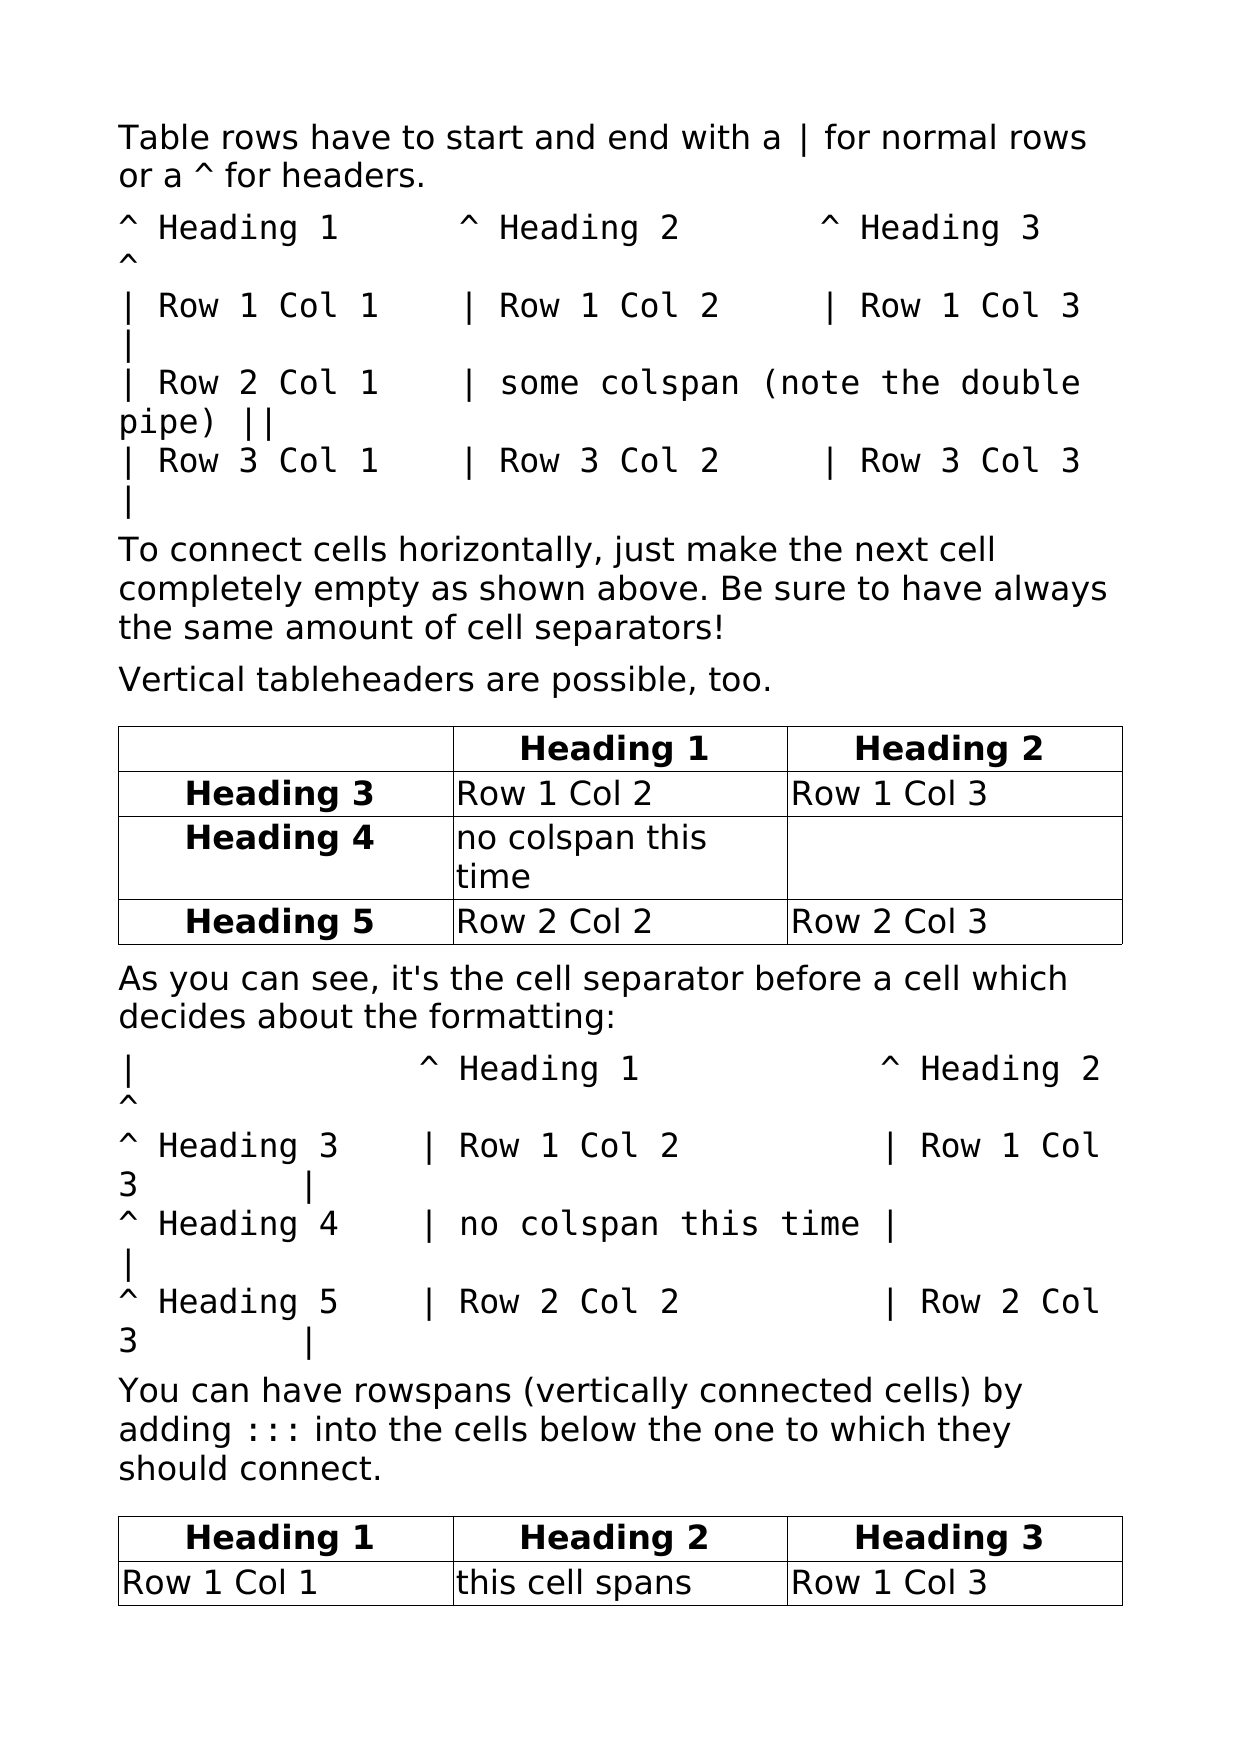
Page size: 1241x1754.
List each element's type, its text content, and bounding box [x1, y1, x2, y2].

text Vertical tableheaders are possible, too. [118, 660, 1122, 699]
table_cell Row 2 Col 3 [788, 900, 1122, 944]
table_header [119, 727, 453, 771]
table_cell Heading 3 [119, 772, 453, 816]
table_cell Row 1 Col 3 [788, 1562, 1122, 1605]
table_cell Heading 5 [119, 900, 453, 944]
table_cell Row 1 Col 1 [119, 1562, 453, 1605]
table_header Heading 2 [788, 727, 1122, 771]
table_cell [788, 817, 1122, 899]
text Table rows have to start and end with a | for normal rows or a ^ for headers. [118, 118, 1122, 196]
table_header Heading 2 [454, 1517, 787, 1561]
text ^ Heading 1 ^ Heading 2 ^ Heading 3 ^ | Row 1 Col 1 | Row 1 Col 2 | Row 1 Col 3 | | Row 2 Col 1 | some colspan (note the double pipe) || | Row 3 Col 1 | Row 3 Col 2 | Row 3 Col 3 | [118, 208, 1122, 519]
table_cell Row 1 Col 3 [788, 772, 1122, 816]
table_cell Row 2 Col 2 [454, 900, 787, 944]
text You can have rowspans (vertically connected cells) by adding ::: into the cells below the one to which they should connect. [118, 1372, 1122, 1488]
text To connect cells horizontally, just make the next cell completely empty as shown above. Be sure to have always the same amount of cell separators! [118, 531, 1122, 647]
table_header Heading 3 [788, 1517, 1122, 1561]
table_cell no colspan this time [454, 817, 787, 899]
text As you can see, it's the cell separator before a cell which decides about the formatting: [118, 959, 1122, 1037]
table_cell Heading 4 [119, 817, 453, 899]
table_cell this cell spans [454, 1562, 787, 1605]
text | ^ Heading 1 ^ Heading 2 ^ ^ Heading 3 | Row 1 Col 2 | Row 1 Col 3 | ^ Heading 4 | no colspan this time | | ^ Heading 5 | Row 2 Col 2 | Row 2 Col 3 | [118, 1049, 1122, 1360]
table_cell Row 1 Col 2 [454, 772, 787, 816]
table_header Heading 1 [454, 727, 787, 771]
table_header Heading 1 [119, 1517, 453, 1561]
